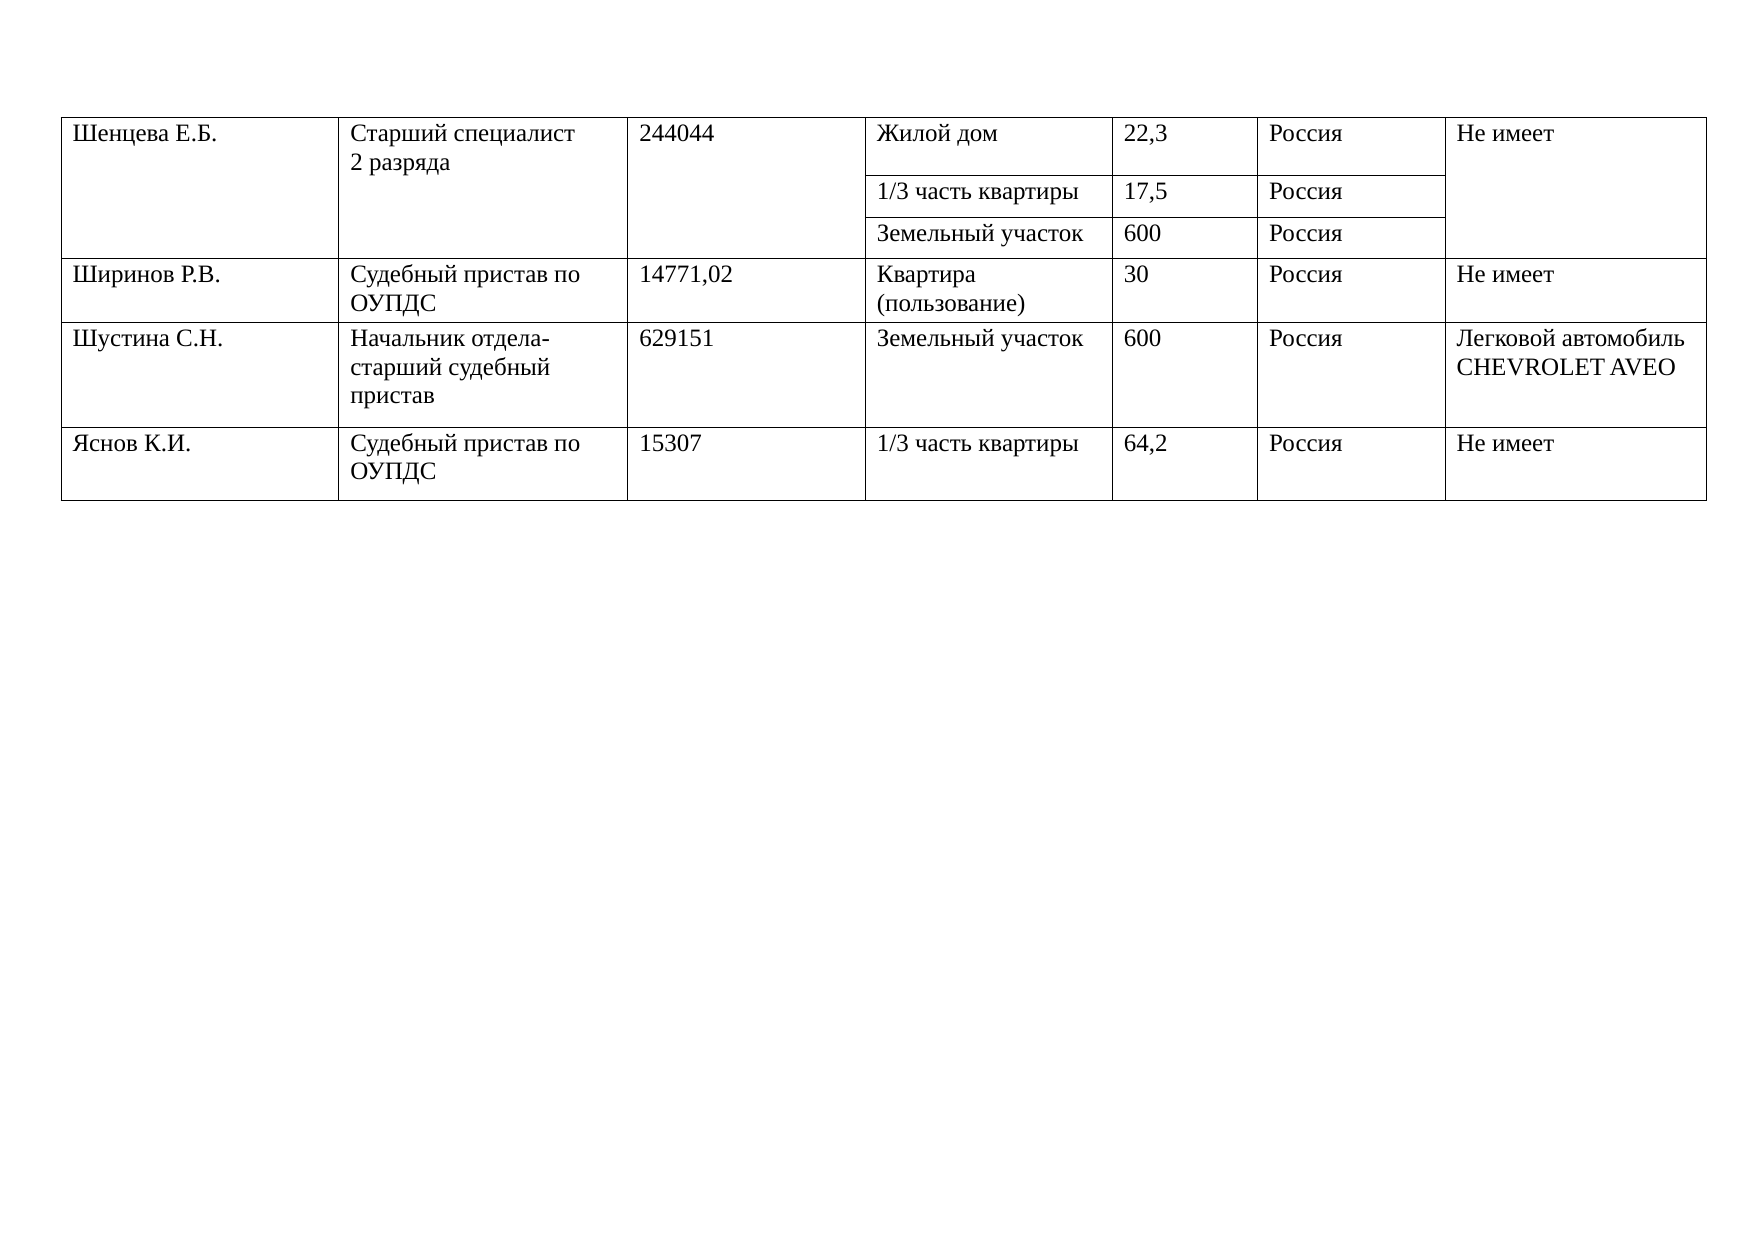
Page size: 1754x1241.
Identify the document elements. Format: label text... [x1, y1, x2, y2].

table_cell 600 [1113, 218, 1257, 258]
table_cell Россия [1258, 118, 1445, 175]
table_cell Не имеет [1446, 428, 1706, 500]
table_cell Россия [1258, 176, 1445, 217]
table_cell 1/3 часть квартиры [866, 428, 1112, 500]
table_cell 244044 [628, 118, 865, 258]
table_cell Россия [1258, 323, 1445, 427]
table_cell Не имеет [1446, 118, 1706, 258]
table_cell Легковой автомобиль CHEVROLET AVEO [1446, 323, 1706, 427]
table_cell Судебный пристав по ОУПДС [339, 259, 627, 322]
table_cell 14771,02 [628, 259, 865, 322]
table_cell 22,3 [1113, 118, 1257, 175]
table_cell Начальник отдела-старший судебный пристав [339, 323, 627, 427]
table_cell Судебный пристав по ОУПДС [339, 428, 627, 500]
table_cell 629151 [628, 323, 865, 427]
table_cell 30 [1113, 259, 1257, 322]
table_cell 1/3 часть квартиры [866, 176, 1112, 217]
table_cell Квартира (пользование) [866, 259, 1112, 322]
table_cell Земельный участок [866, 218, 1112, 258]
table_cell Россия [1258, 259, 1445, 322]
table_cell Ширинов Р.В. [62, 259, 338, 322]
table_cell 64,2 [1113, 428, 1257, 500]
table_cell 17,5 [1113, 176, 1257, 217]
table_cell Россия [1258, 428, 1445, 500]
table_cell 600 [1113, 323, 1257, 427]
table_cell Шустина С.Н. [62, 323, 338, 427]
table_cell Шенцева Е.Б. [62, 118, 338, 258]
table_cell Старший специалист 2 разряда [339, 118, 627, 258]
table_cell Земельный участок [866, 323, 1112, 427]
table_cell 15307 [628, 428, 865, 500]
table_cell Не имеет [1446, 259, 1706, 322]
table_cell Россия [1258, 218, 1445, 258]
table_cell Жилой дом [866, 118, 1112, 175]
table_cell Яснов К.И. [62, 428, 338, 500]
